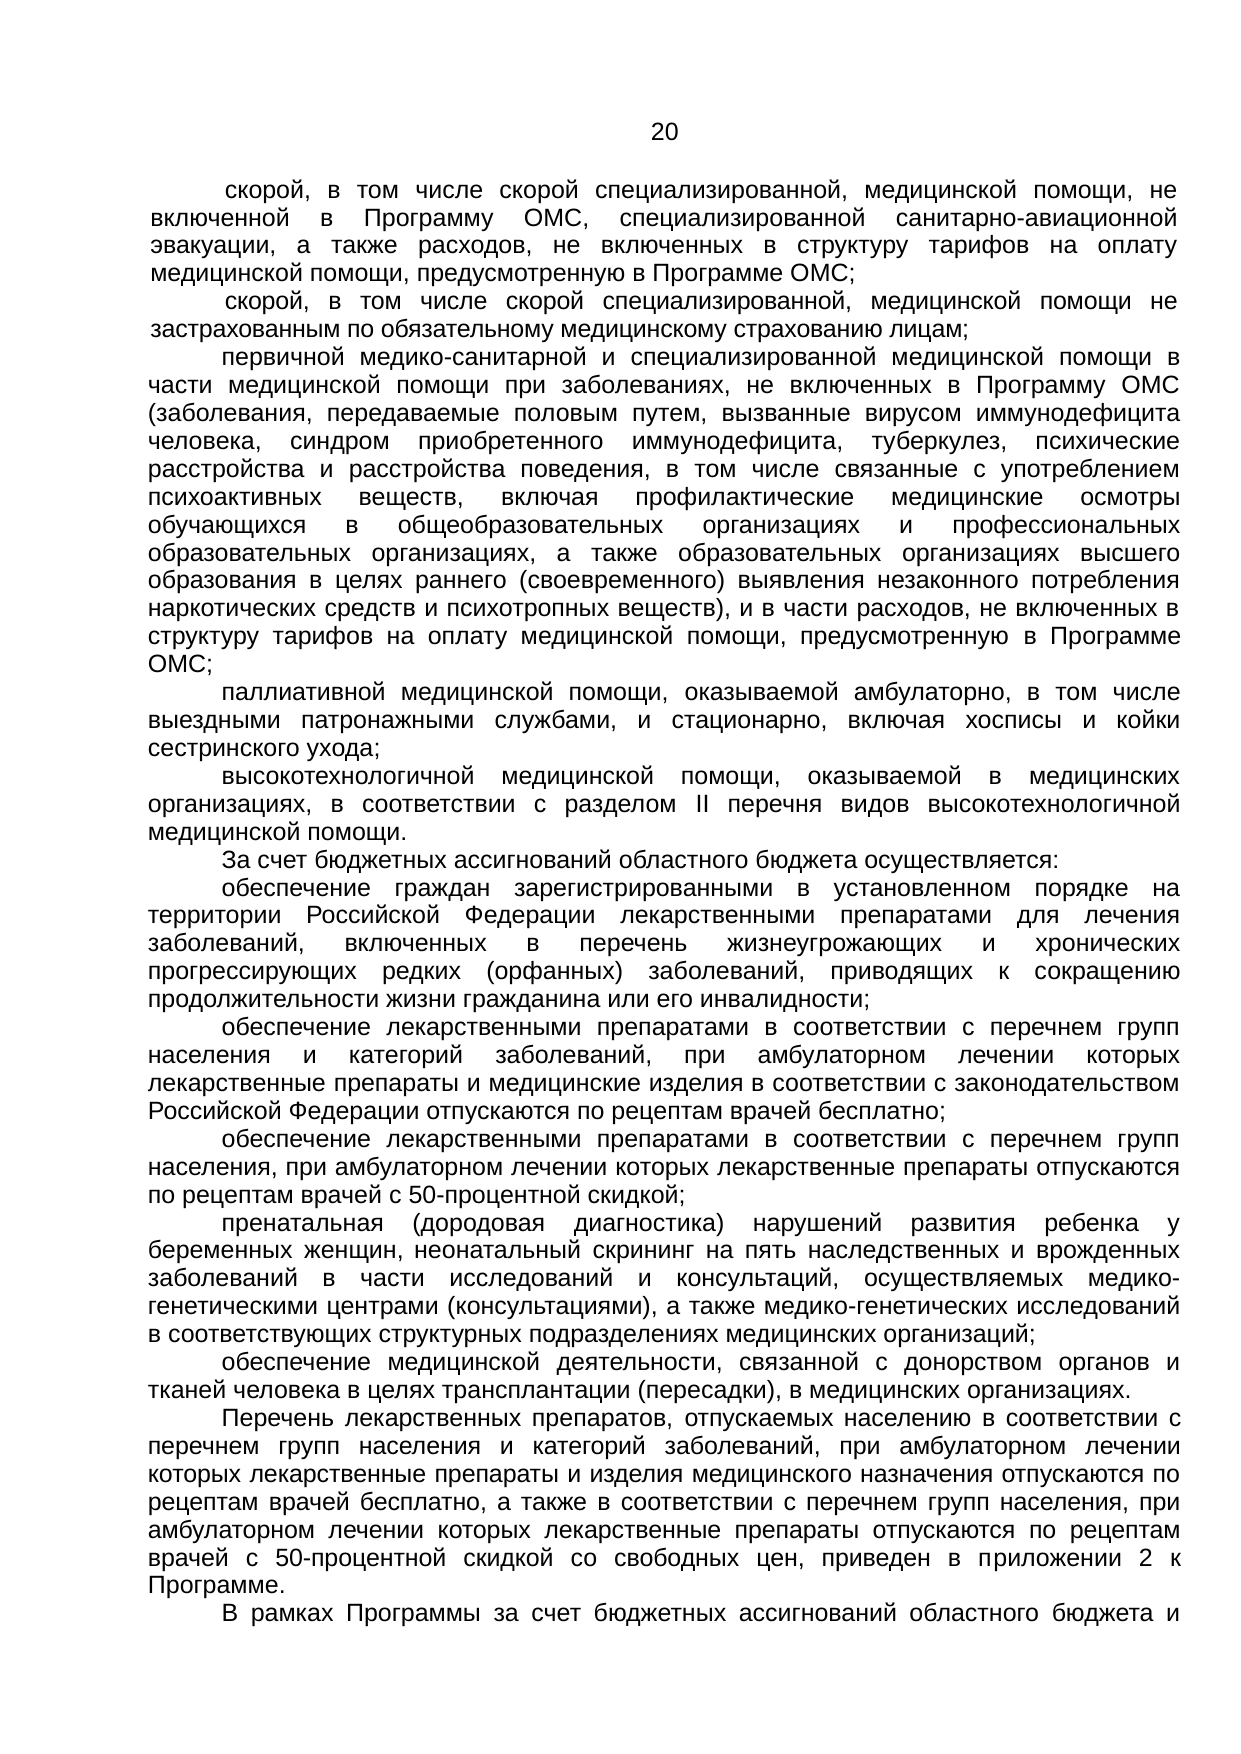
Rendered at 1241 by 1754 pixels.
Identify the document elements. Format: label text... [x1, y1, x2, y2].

text Перечень лекарственных препаратов, отпускаемых населению в соответствии с перечнем групп населения и категорий заболеваний, при амбулаторном лечении которых лекарственные препараты и изделия медицинского назначения отпускаются по рецептам врачей бесплатно, а также в соответствии с перечнем групп населения, при амбулаторном лечении которых лекарственные препараты отпускаются по рецептам врачей с 50-процентной скидкой со свободных цен, приведен в приложении 2 к Программе. [148, 1404, 1181, 1599]
text За счет бюджетных ассигнований областного бюджета осуществляется: [148, 846, 1181, 873]
text паллиативной медицинской помощи, оказываемой амбулаторно, в том числе выездными патронажными службами, и стационарно, включая хосписы и койки сестринского ухода; [148, 678, 1181, 762]
text В рамках Программы за счет бюджетных ассигнований областного бюджета и [148, 1599, 1181, 1627]
text высокотехнологичной медицинской помощи, оказываемой в медицинских организациях, в соответствии с разделом II перечня видов высокотехнологичной медицинской помощи. [148, 762, 1181, 846]
text пренатальная (дородовая диагностика) нарушений развития ребенка у беременных женщин, неонатальный скрининг на пять наследственных и врожденных заболеваний в части исследований и консультаций, осуществляемых медико-генетическими центрами (консультациями), а также медико-генетических исследований в соответствующих структурных подразделениях медицинских организаций; [148, 1208, 1181, 1348]
text скорой, в том числе скорой специализированной, медицинской помощи, не включенной в Программу ОМС, специализированной санитарно-авиационной эвакуации, а также расходов, не включенных в структуру тарифов на оплату медицинской помощи, предусмотренную в Программе ОМС; [150, 176, 1179, 287]
text обеспечение медицинской деятельности, связанной с донорством органов и тканей человека в целях трансплантации (пересадки), в медицинских организациях. [148, 1348, 1181, 1404]
text обеспечение граждан зарегистрированными в установленном порядке на территории Российской Федерации лекарственными препаратами для лечения заболеваний, включенных в перечень жизнеугрожающих и хронических прогрессирующих редких (орфанных) заболеваний, приводящих к сокращению продолжительности жизни гражданина или его инвалидности; [148, 873, 1181, 1013]
text обеспечение лекарственными препаратами в соответствии с перечнем групп населения и категорий заболеваний, при амбулаторном лечении которых лекарственные препараты и медицинские изделия в соответствии с законодательством Российской Федерации отпускаются по рецептам врачей бесплатно; [148, 1013, 1181, 1125]
text скорой, в том числе скорой специализированной, медицинской помощи не застрахованным по обязательному медицинскому страхованию лицам; [150, 287, 1179, 343]
text обеспечение лекарственными препаратами в соответствии с перечнем групп населения, при амбулаторном лечении которых лекарственные препараты отпускаются по рецептам врачей с 50-процентной скидкой; [148, 1125, 1181, 1208]
text первичной медико-санитарной и специализированной медицинской помощи в части медицинской помощи при заболеваниях, не включенных в Программу ОМС (заболевания, передаваемые половым путем, вызванные вирусом иммунодефицита человека, синдром приобретенного иммунодефицита, туберкулез, психические расстройства и расстройства поведения, в том числе связанные с употреблением психоактивных веществ, включая профилактические медицинские осмотры обучающихся в общеобразовательных организациях и профессиональных образовательных организациях, а также образовательных организациях высшего образования в целях раннего (своевременного) выявления незаконного потребления наркотических средств и психотропных веществ), и в части расходов, не включенных в структуру тарифов на оплату медицинской помощи, предусмотренную в Программе ОМС; [148, 343, 1181, 678]
